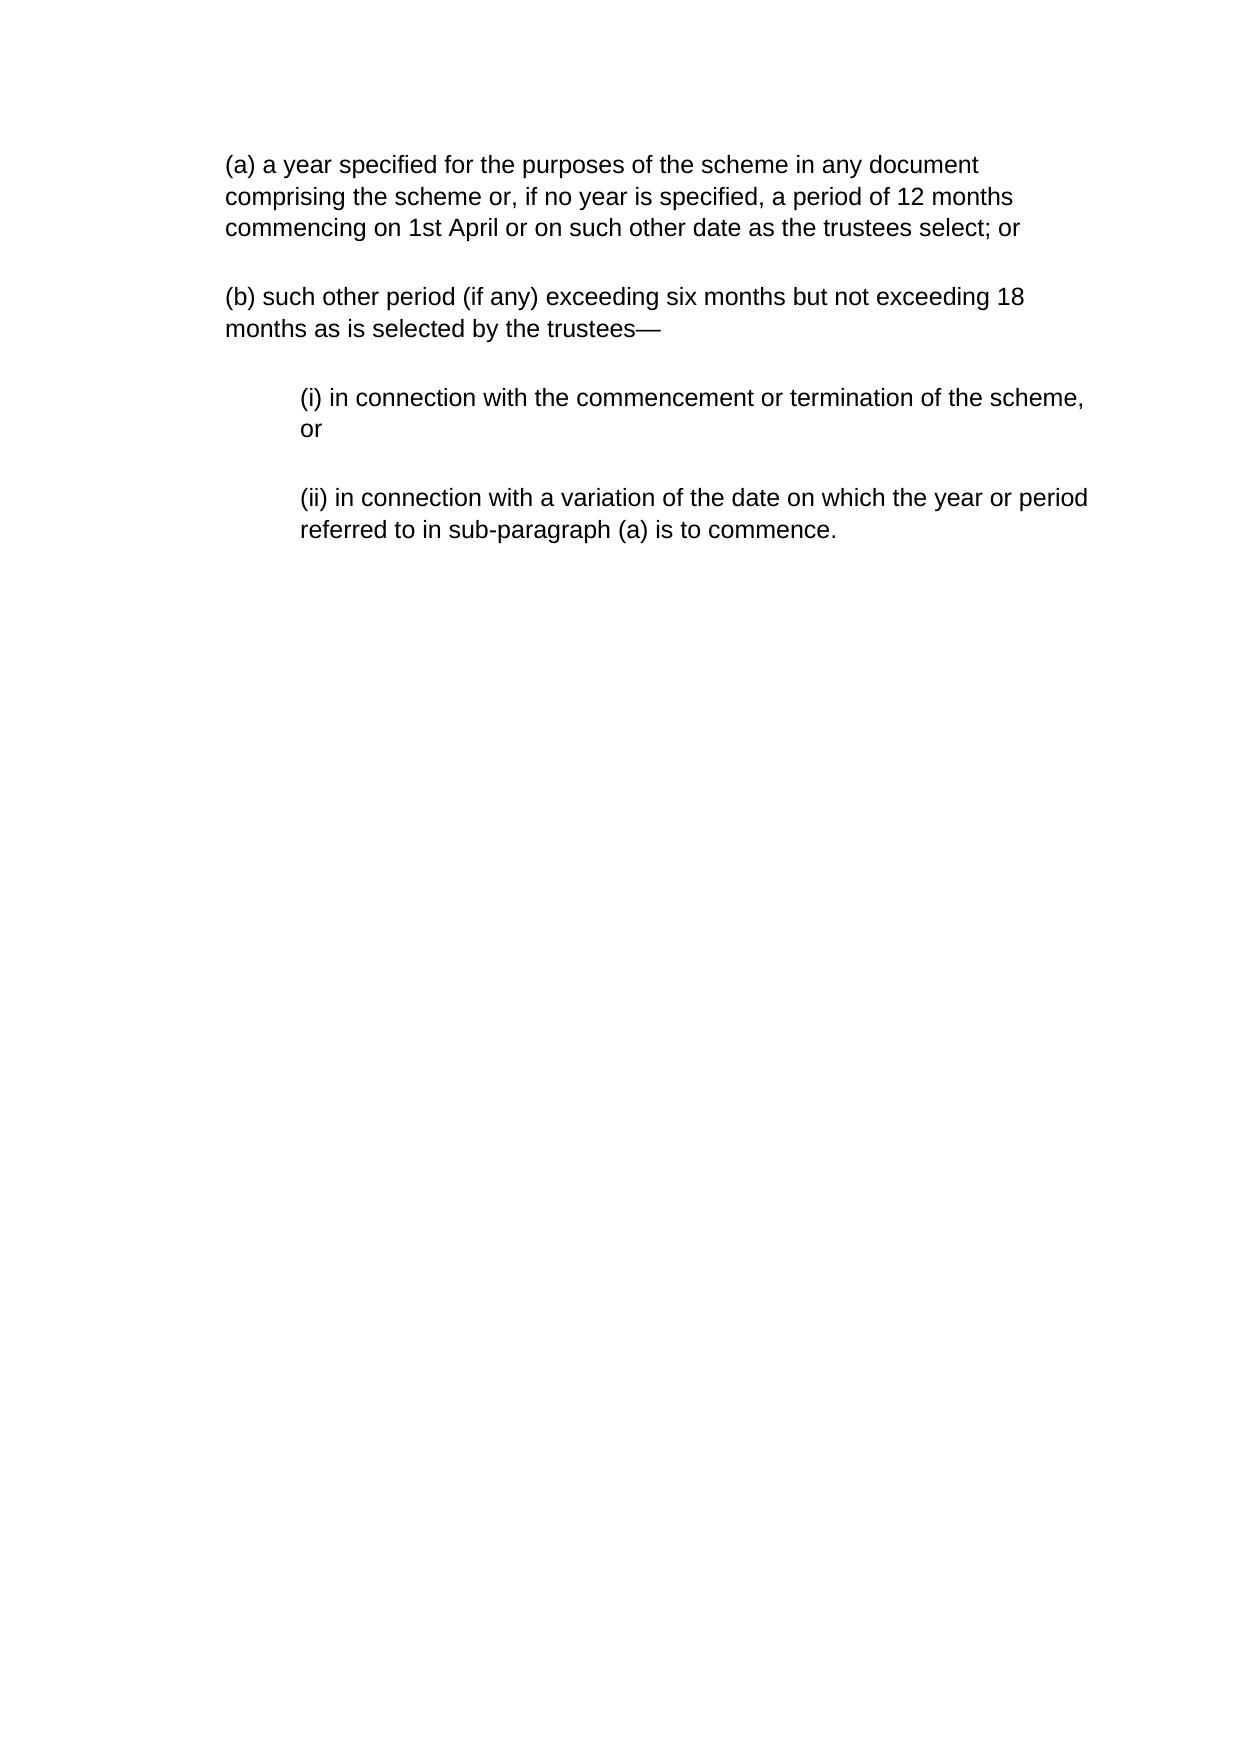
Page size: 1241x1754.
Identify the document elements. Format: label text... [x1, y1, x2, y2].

text (a) a year specified for the purposes of the scheme in any document comprising the scheme or, if no year is specified, a period of 12 months commencing on 1st April or on such other date as the trustees select; or [225, 150, 1090, 242]
text (b) such other period (if any) exceeding six months but not exceeding 18 months as is selected by the trustees— [225, 282, 1090, 342]
text (ii) in connection with a variation of the date on which the year or period referred to in sub-paragraph (a) is to commence. [300, 483, 1090, 544]
text (i) in connection with the commencement or termination of the scheme, or [300, 383, 1090, 443]
